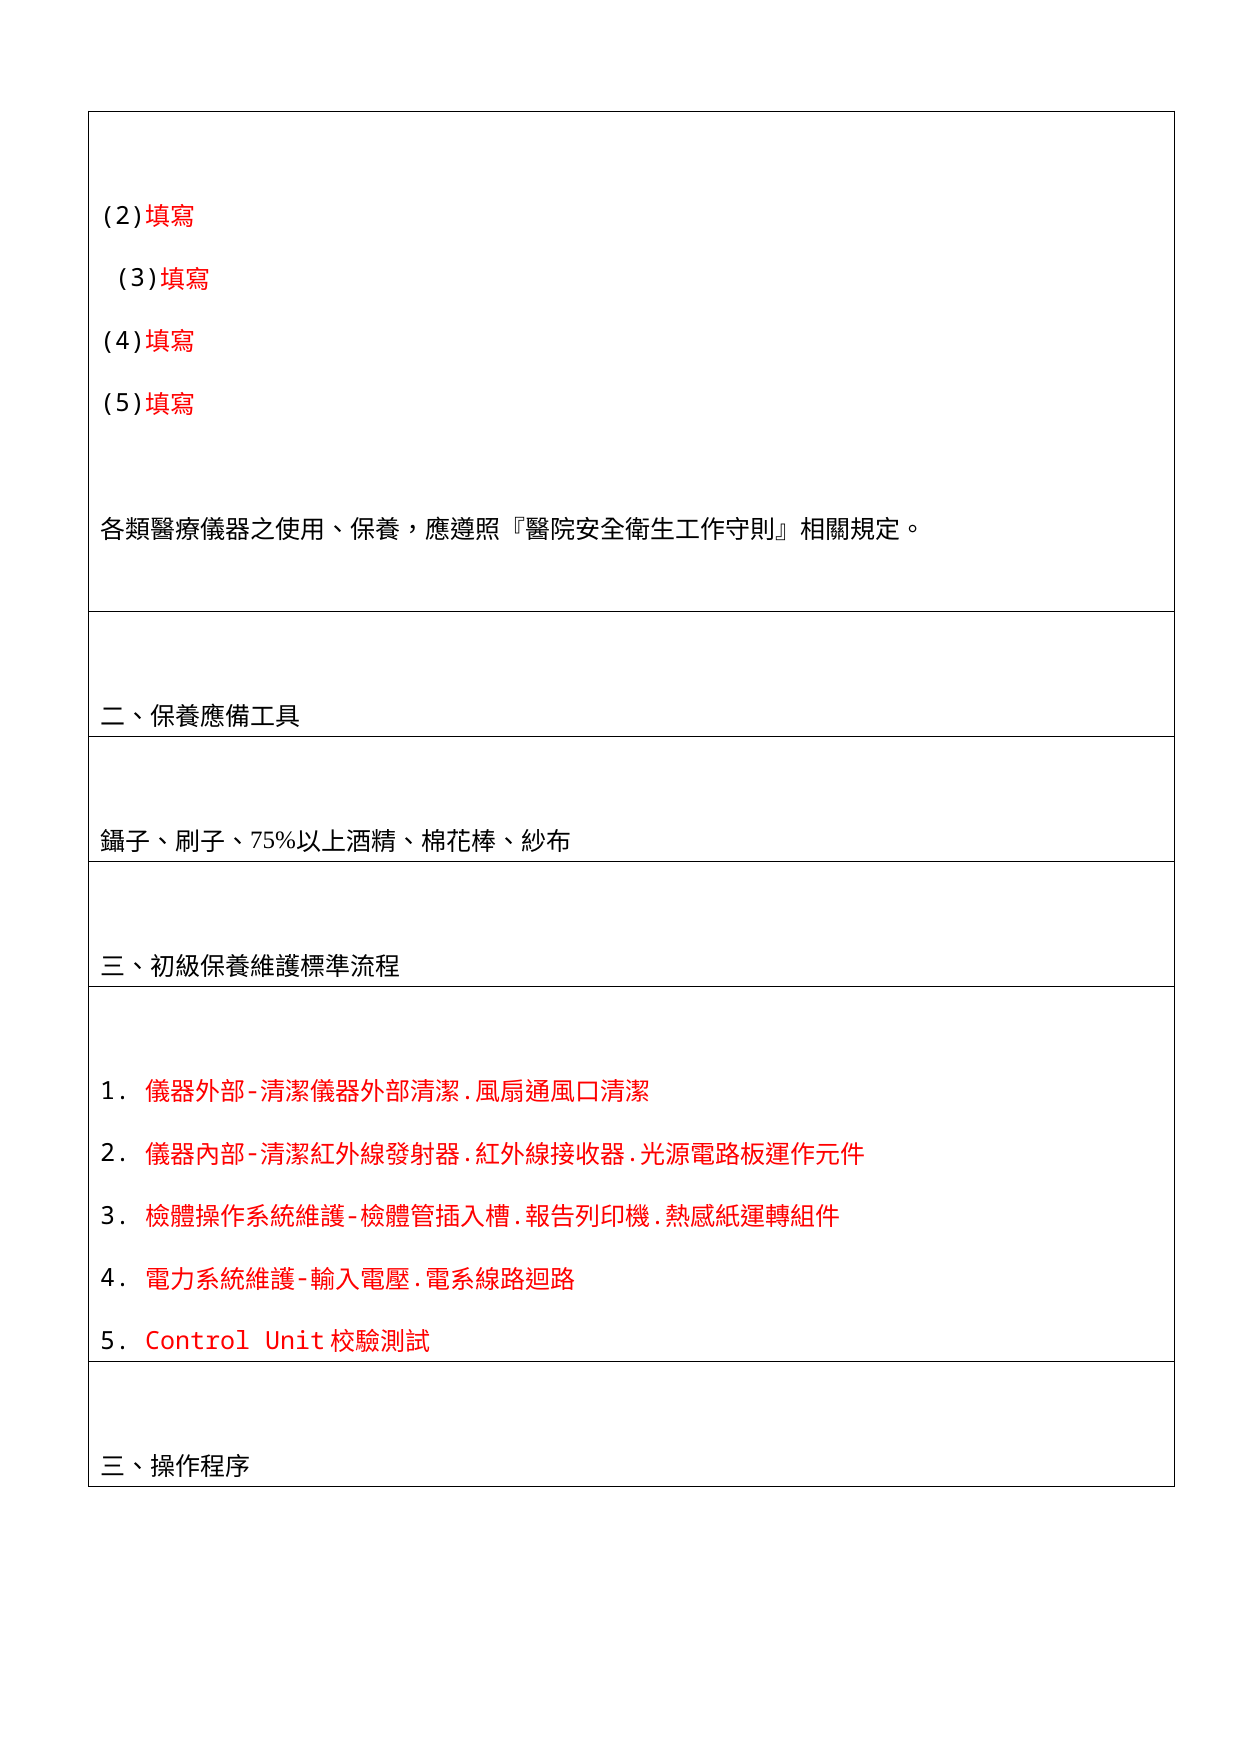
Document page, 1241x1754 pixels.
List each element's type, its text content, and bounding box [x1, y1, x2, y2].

table_cell 二、保養應備工具 [89, 612, 1174, 736]
table_cell 鑷子、刷子、75%以上酒精、棉花棒、紗布 [89, 737, 1174, 861]
table_cell 三、操作程序 [89, 1362, 1174, 1486]
table_cell (2)填寫 (3)填寫 (4)填寫 (5)填寫 各類醫療儀器之使用、保養，應遵照『醫院安全衛生工作守則』相關規定。 [89, 112, 1174, 611]
table_cell 1. 儀器外部-清潔儀器外部清潔.風扇通風口清潔 2. 儀器內部-清潔紅外線發射器.紅外線接收器.光源電路板運作元件 3. 檢體操作系統維護-檢體管插入槽.報告列印機.熱感紙運轉組件 4. 電力系統維護-輸入電壓.電系線路迴路 5. Control Unit校驗測試 [89, 987, 1174, 1361]
table_cell 三、初級保養維護標準流程 [89, 862, 1174, 986]
